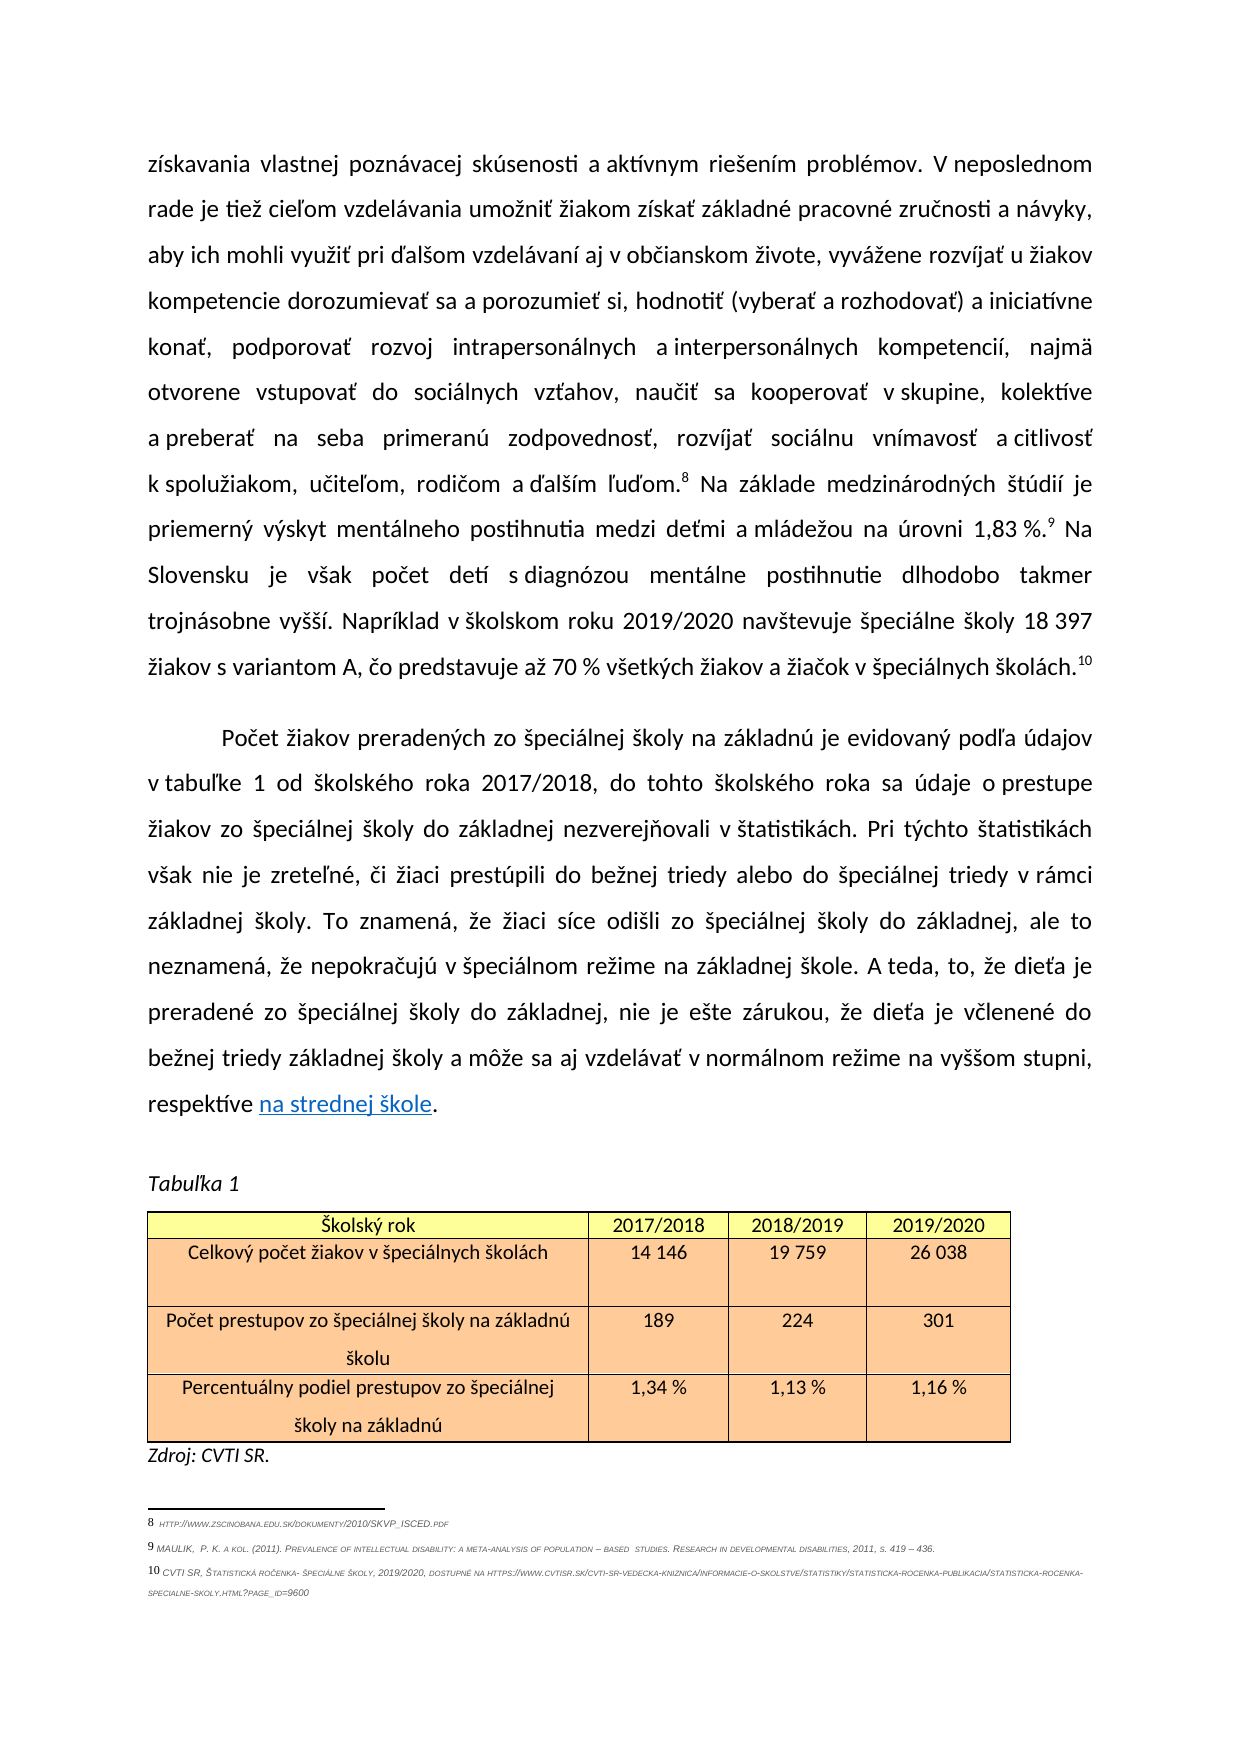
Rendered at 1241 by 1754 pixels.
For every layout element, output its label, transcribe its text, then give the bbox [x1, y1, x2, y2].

table_header Školský rok [148, 1213, 588, 1238]
table_cell 14 146 [589, 1239, 728, 1306]
text CVTI SR, Štatistická ročenka- špeciálne školy, 2019/2020, dostupné na https://www.cvtisr.sk/cvti-sr-vedecka-kniznica/informacie-o-skolstve/statistiky/statisticka-rocenka-publikacia/statisticka-rocenka-specialne-skoly.html?page_id=9600 [148, 1563, 1092, 1606]
text http://www.zscinobana.edu.sk/dokumenty/2010/SKVP_ISCED.pdf [148, 1515, 1092, 1539]
table_header 2019/2020 [867, 1213, 1010, 1238]
table_cell Počet prestupov zo špeciálnej školy na základnú školu [148, 1307, 588, 1373]
text MAULIK, P. K. a kol. (2011). Prevalence of intellectual disability: a meta-analysis of population – based studies. Research in developmental disabilities, 2011, s. 419 – 436. [148, 1539, 1092, 1563]
text Tabuľka 1 [148, 1169, 1092, 1197]
text Počet žiakov preradených zo špeciálnej školy na základnú je evidovaný podľa údajov v tabuľke 1 od školského roka 2017/2018, do tohto školského roka sa údaje o prestupe žiakov zo špeciálnej školy do základnej nezverejňovali v štatistikách. Pri týchto štatistikách však nie je zreteľné, či žiaci prestúpili do bežnej triedy alebo do špeciálnej triedy v rámci základnej školy. To znamená, že žiaci síce odišli zo špeciálnej školy do základnej, ale to neznamená, že nepokračujú v špeciálnom režime na základnej škole. A teda, to, že dieťa je preradené zo špeciálnej školy do základnej, nie je ešte zárukou, že dieťa je včlenené do bežnej triedy základnej školy a môže sa aj vzdelávať v normálnom režime na vyššom stupni, respektíve na strednej škole. [148, 722, 1092, 1118]
table_header 2017/2018 [589, 1213, 728, 1238]
table_cell 189 [589, 1307, 728, 1373]
text získavania vlastnej poznávacej skúsenosti a aktívnym riešením problémov. V neposlednom rade je tiež cieľom vzdelávania umožniť žiakom získať základné pracovné zručnosti a návyky, aby ich mohli využiť pri ďalšom vzdelávaní aj v občianskom živote, vyvážene rozvíjať u žiakov kompetencie dorozumievať sa a porozumieť si, hodnotiť (vyberať a rozhodovať) a iniciatívne konať, podporovať rozvoj intrapersonálnych a interpersonálnych kompetencií, najmä otvorene vstupovať do sociálnych vzťahov, naučiť sa kooperovať v skupine, kolektíve a preberať na seba primeranú zodpovednosť, rozvíjať sociálnu vnímavosť a citlivosť k spolužiakom, učiteľom, rodičom a ďalším ľuďom. Na základe medzinárodných štúdií je priemerný výskyt mentálneho postihnutia medzi deťmi a mládežou na úrovni 1,83 %. Na Slovensku je však počet detí s diagnózou mentálne postihnutie dlhodobo takmer trojnásobne vyšší. Napríklad v školskom roku 2019/2020 navštevuje špeciálne školy 18 397 žiakov s variantom A, čo predstavuje až 70 % všetkých žiakov a žiačok v špeciálnych školách. [148, 148, 1092, 681]
table_cell 1,34 % [589, 1375, 728, 1441]
table_cell 1,13 % [729, 1375, 866, 1441]
table_cell 301 [867, 1307, 1010, 1373]
text Zdroj: CVTI SR. [148, 1442, 1092, 1468]
table_header 2018/2019 [729, 1213, 866, 1238]
table_cell 224 [729, 1307, 866, 1373]
table_cell 26 038 [867, 1239, 1010, 1306]
table_cell 1,16 % [867, 1375, 1010, 1441]
table_cell 19 759 [729, 1239, 866, 1306]
table_cell Celkový počet žiakov v špeciálnych školách [148, 1239, 588, 1306]
table_cell Percentuálny podiel prestupov zo špeciálnej školy na základnú [148, 1375, 588, 1441]
